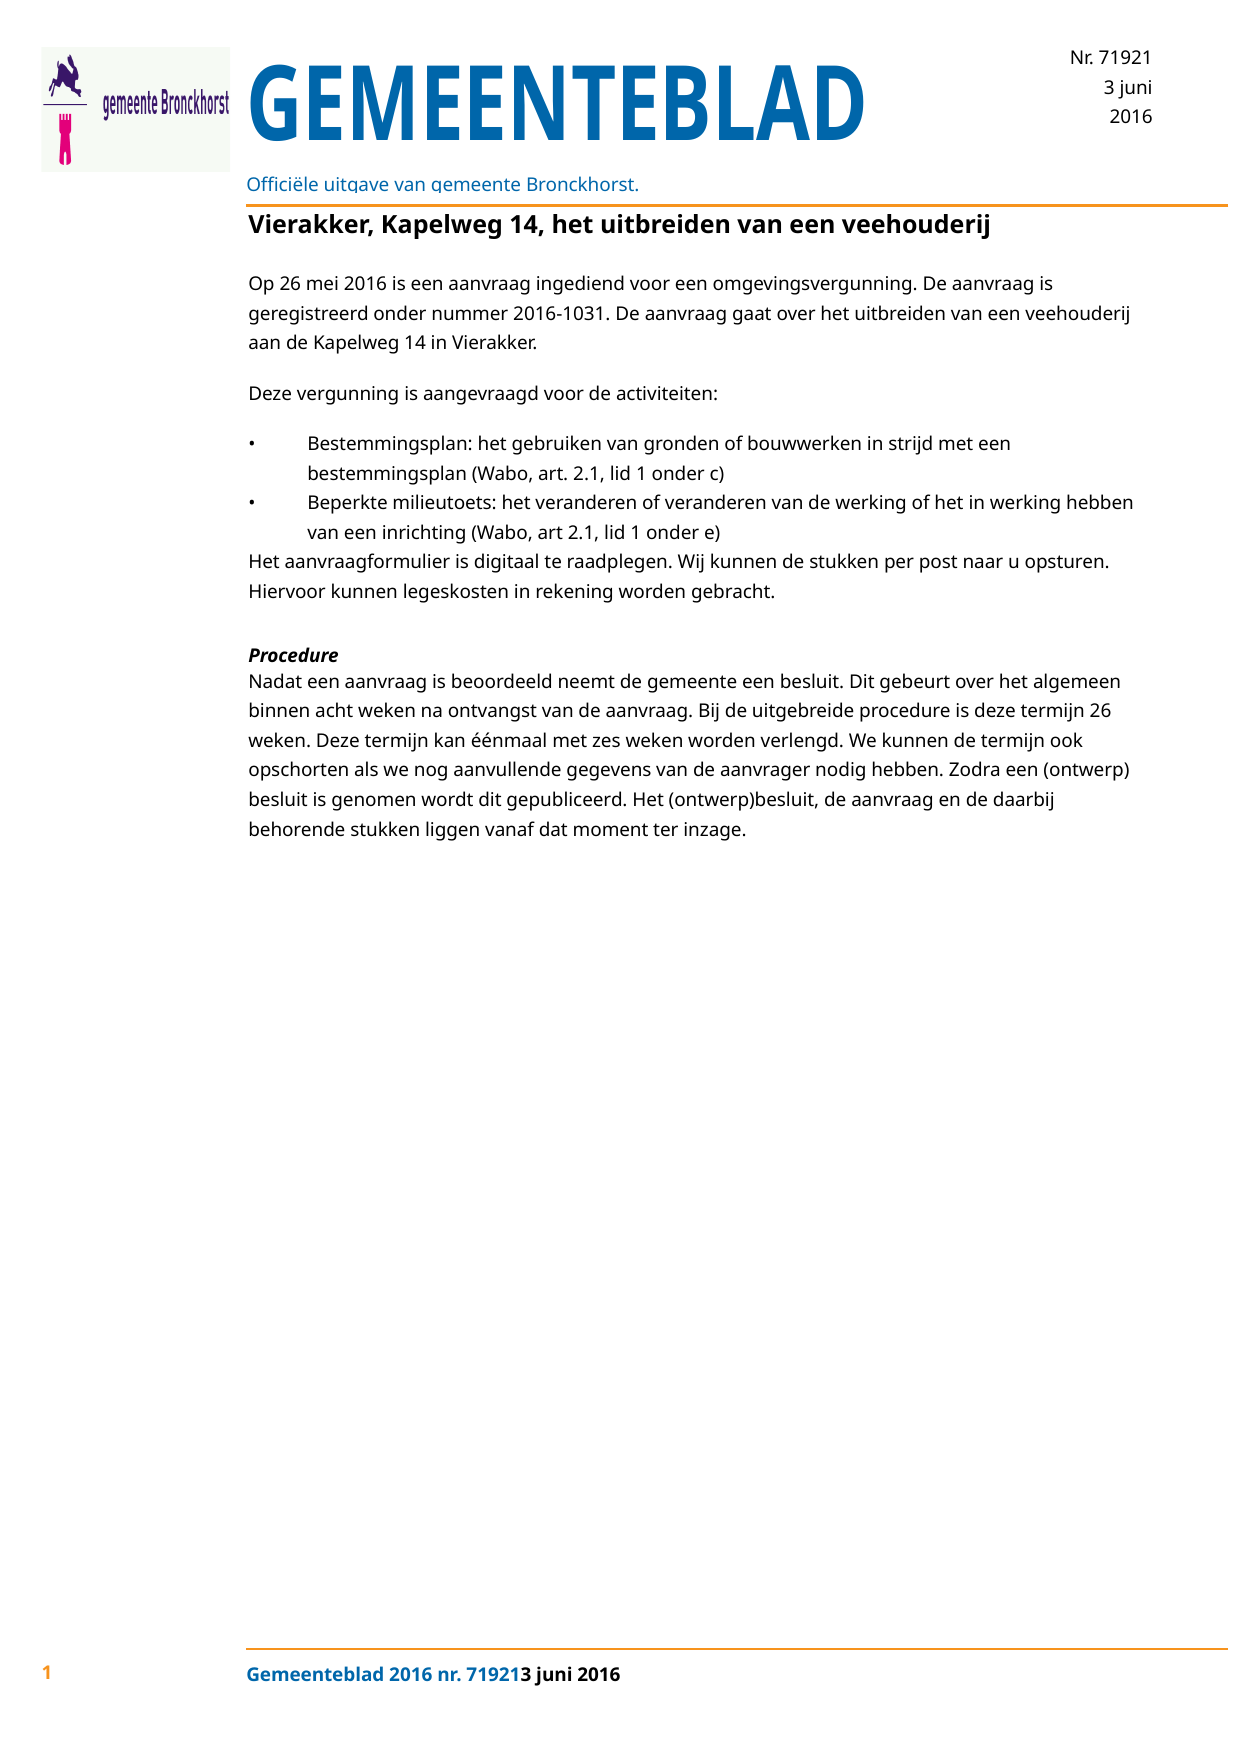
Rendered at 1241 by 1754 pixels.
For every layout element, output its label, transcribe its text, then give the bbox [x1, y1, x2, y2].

text Nadat een aanvraag is beoordeeld neemt de gemeente een besluit. Dit gebeurt over het algemeen binnen acht weken na ontvangst van de aanvraag. Bij de uitgebreide procedure is deze termijn 26 weken. Deze termijn kan éénmaal met zes weken worden verlengd. We kunnen de termijn ook opschorten als we nog aanvullende gegevens van de aanvrager nodig hebben. Zodra een (ontwerp) besluit is genomen wordt dit gepubliceerd. Het (ontwerp)besluit, de aanvraag en de daarbij behorende stukken liggen vanaf dat moment ter inzage. [248, 668, 1152, 842]
text Op 26 mei 2016 is een aanvraag ingediend voor een omgevingsvergunning. De aanvraag is geregistreerd onder nummer 2016-1031. De aanvraag gaat over het uitbreiden van een veehouderij aan de Kapelweg 14 in Vierakker. [248, 270, 1152, 355]
text Vierakker, Kapelweg 14, het uitbreiden van een veehouderij [248, 207, 1152, 241]
picture [41, 47, 231, 172]
list Bestemmingsplan: het gebruiken van gronden of bouwwerken in strijd met een bestemmingsplan (Wabo, art. 2.1, lid 1 onder c) [248, 430, 1152, 486]
list Beperkte milieutoets: het veranderen of veranderen van de werking of het in werking hebben van een inrichting (Wabo, art 2.1, lid 1 onder e) [248, 489, 1152, 545]
text Procedure [248, 642, 1152, 668]
text Deze vergunning is aangevraagd voor de activiteiten: [248, 380, 1152, 406]
text Het aanvraagformulier is digitaal te raadplegen. Wij kunnen de stukken per post naar u opsturen. Hiervoor kunnen legeskosten in rekening worden gebracht. [248, 549, 1152, 604]
